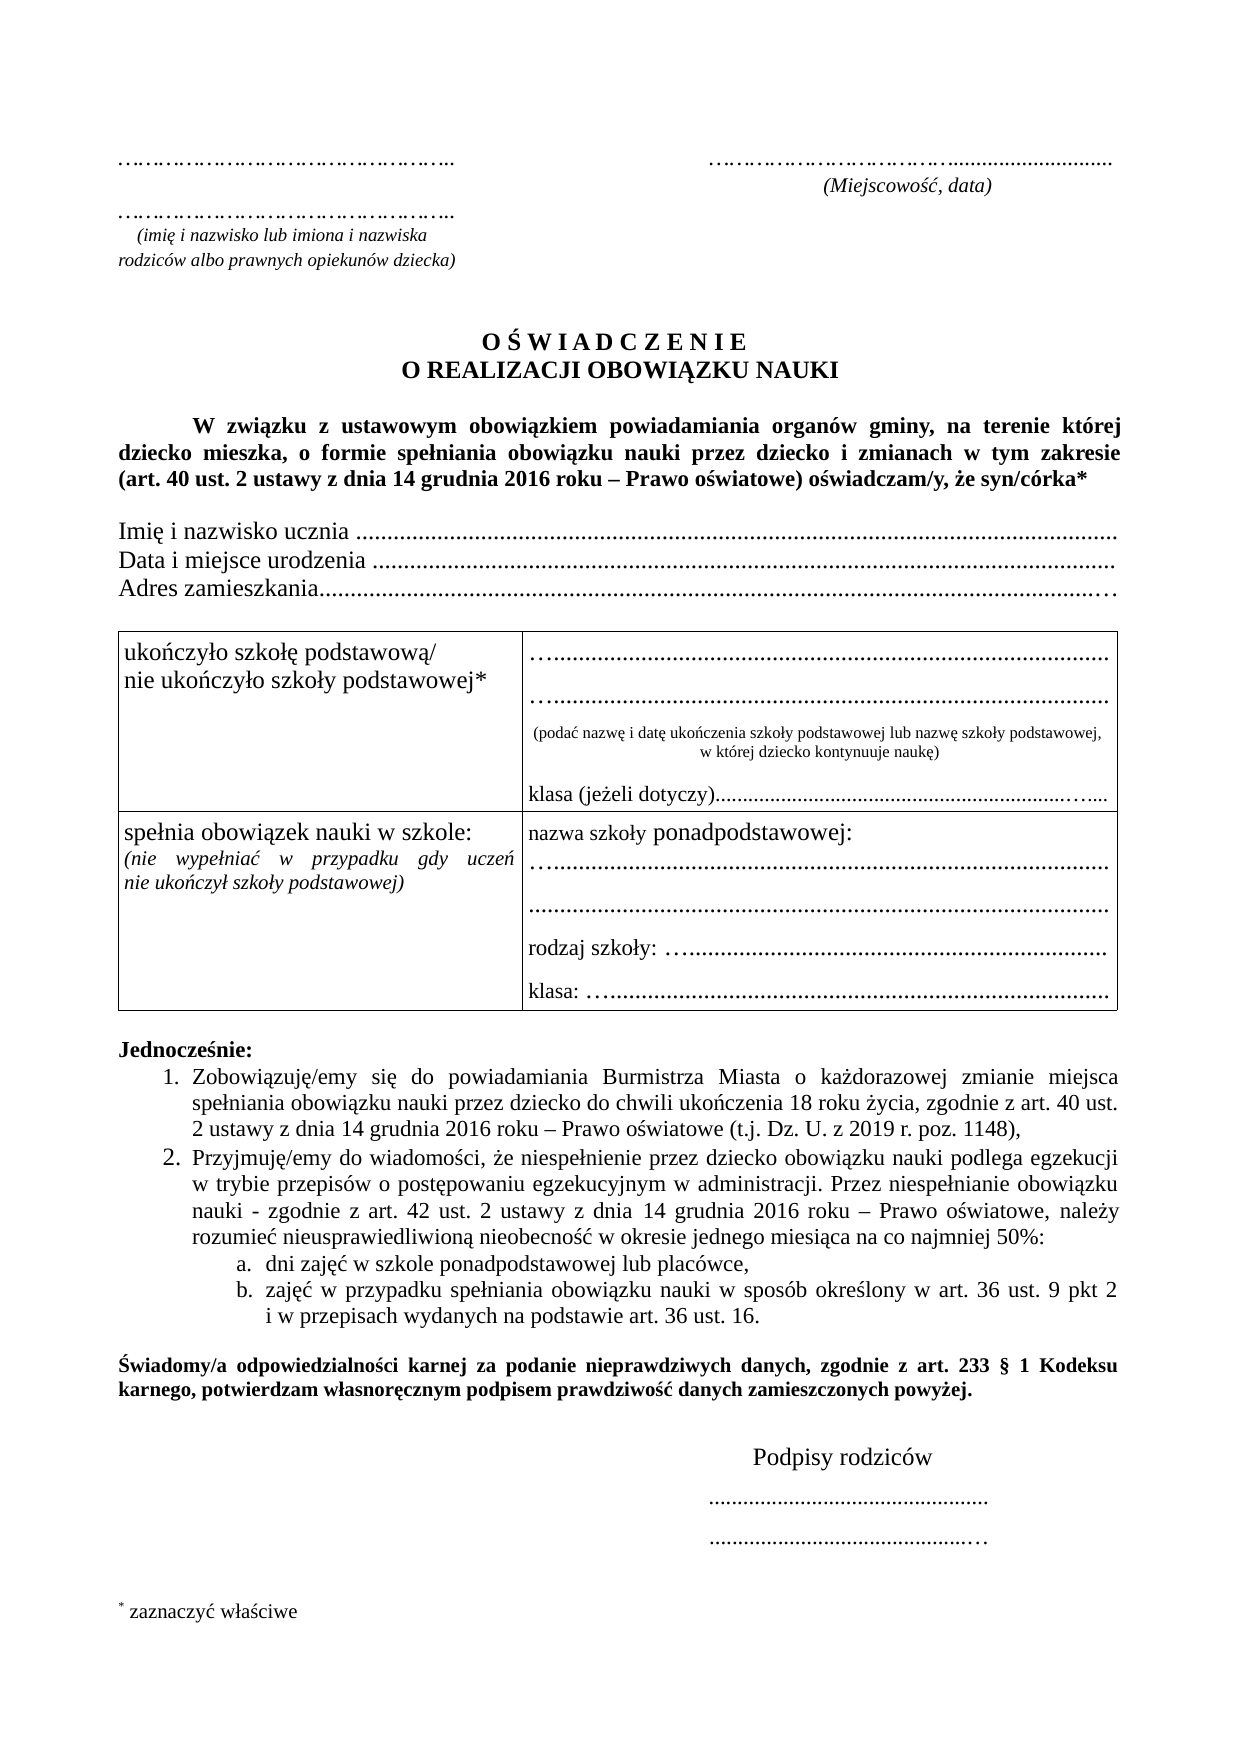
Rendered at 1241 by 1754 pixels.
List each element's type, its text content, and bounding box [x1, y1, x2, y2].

text rodziców albo prawnych opiekunów dziecka) [118, 245, 1122, 271]
text Adres zamieszkania............................................................................................................................… [118, 573, 1122, 602]
table_cell nazwa szkoły ponadpodstawowej: …...................................................................................................................................................................................... rodzaj szkoły: …................................................................... klasa: …................................................................................ [523, 812, 1117, 1010]
text W związku z ustawowym obowiązkiem powiadamiania organów gminy, na terenie której dziecko mieszka, o formie spełniania obowiązku nauki przez dziecko i zmianach w tym zakresie (art. 40 ust. 2 ustawy z dnia 14 grudnia 2016 roku – Prawo oświatowe) oświadczam/y, że syn/córka* [118, 410, 1122, 492]
text ................................................. [118, 1483, 1122, 1510]
text Podpisy rodziców [118, 1442, 1120, 1471]
text O REALIZACJI OBOWIĄZKU NAUKI [118, 355, 1122, 384]
text O Ś W I A D C Z E N I E [118, 327, 1122, 355]
text Imię i nazwisko ucznia .......................................................................................................................... [118, 516, 1122, 545]
text * zaznaczyć właściwe [118, 1599, 1122, 1623]
text .............................................… [118, 1523, 1120, 1549]
text (imię i nazwisko lub imiona i nazwiska [118, 223, 1122, 245]
text Jednocześnie: [118, 1036, 1122, 1063]
text ………………………………………….. ………………………………............................ [118, 144, 1122, 171]
list zajęć w przypadku spełniania obowiązku nauki w sposób określony w art. 36 ust. 9 pkt 2 i w przepisach wydanych na podstawie art. 36 ust. 16. [236, 1276, 1120, 1329]
list Przyjmuję/emy do wiadomości, że niespełnienie przez dziecko obowiązku nauki podlega egzekucji w trybie przepisów o postępowaniu egzekucyjnym w administracji. Przez niespełnianie obowiązku nauki - zgodnie z art. 42 ust. 2 ustawy z dnia 14 grudnia 2016 roku – Prawo oświatowe, należy rozumieć nieusprawiedliwioną nieobecność w okresie jednego miesiąca na co najmniej 50%: [162, 1142, 1120, 1249]
text (Miejscowość, data) [118, 171, 1122, 197]
table_header ukończyło szkołę podstawową/ nie ukończyło szkoły podstawowej* [119, 632, 522, 811]
text Świadomy/a odpowiedzialności karnej za podanie nieprawdziwych danych, zgodnie z art. 233 § 1 Kodeksu karnego, potwierdzam własnoręcznym podpisem prawdziwość danych zamieszczonych powyżej. [118, 1353, 1120, 1401]
table_cell spełnia obowiązek nauki w szkole: (nie wypełniać w przypadku gdy uczeń nie ukończył szkoły podstawowej) [119, 812, 522, 1010]
table_header ….........................................................................................…......................................................................................... (podać nazwę i datę ukończenia szkoły podstawowej lub nazwę szkoły podstawowej, w której dziecko kontynuuje naukę) klasa (jeżeli dotyczy)................................................................….... [523, 632, 1117, 811]
text Data i miejsce urodzenia ....................................................................................................................... [118, 545, 1122, 573]
text ………………………………………….. [118, 197, 1122, 223]
list Zobowiązuję/emy się do powiadamiania Burmistrza Miasta o każdorazowej zmianie miejsca spełniania obowiązku nauki przez dziecko do chwili ukończenia 18 roku życia, zgodnie z art. 40 ust. 2 ustawy z dnia 14 grudnia 2016 roku – Prawo oświatowe (t.j. Dz. U. z 2019 r. poz. 1148), [162, 1063, 1120, 1142]
list dni zajęć w szkole ponadpodstawowej lub placówce, [236, 1249, 1120, 1276]
